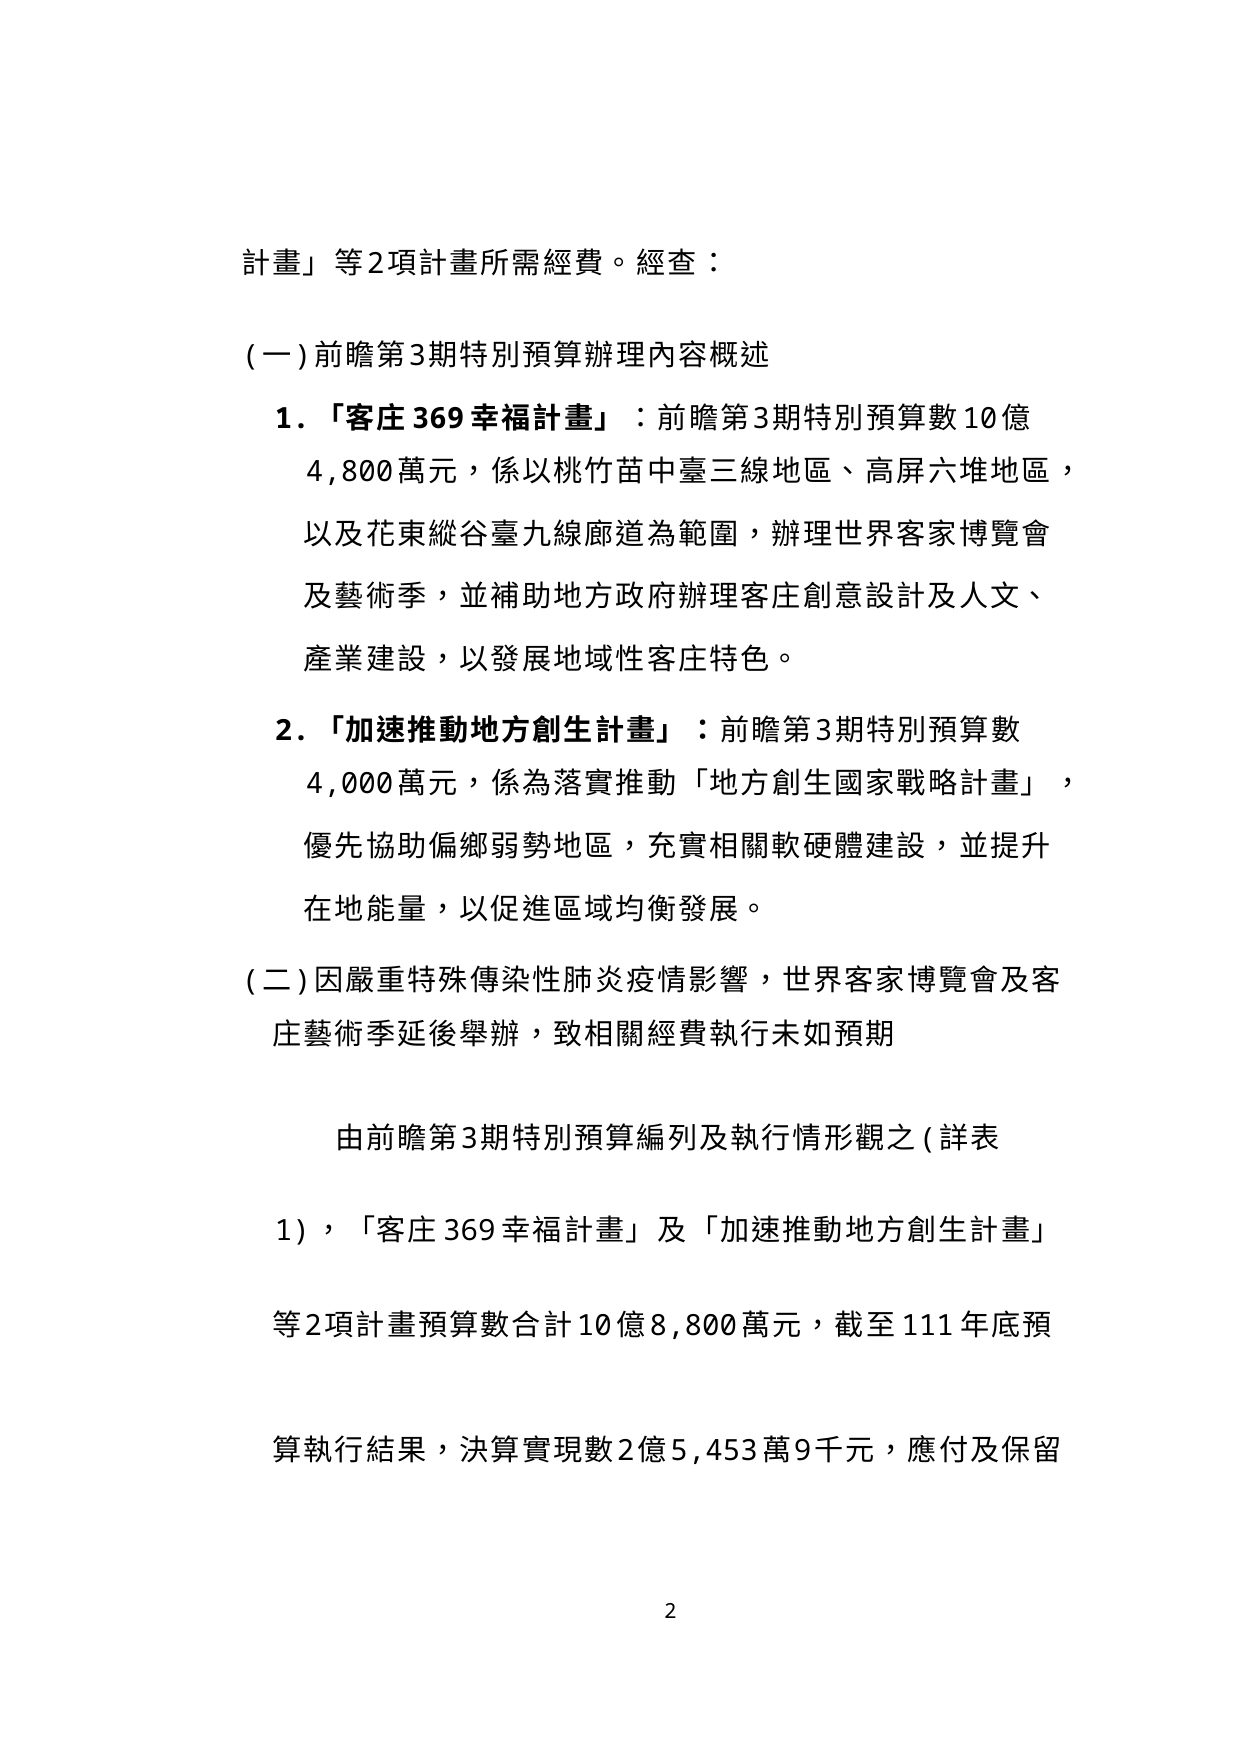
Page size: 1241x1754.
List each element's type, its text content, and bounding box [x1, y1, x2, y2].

text 2.「加速推動地方創生計畫」：前瞻第3期特別預算數4,000萬元，係為落實推動「地方創生國家戰略計畫」，優先協助偏鄉弱勢地區，充實相關軟硬體建設，並提升在地能量，以促進區域均衡發展。 [266, 677, 1063, 927]
text 1.「客庄369幸福計畫」：前瞻第3期特別預算數10億4,800萬元，係以桃竹苗中臺三線地區、高屏六堆地區，以及花東縱谷臺九線廊道為範圍，辦理世界客家博覽會及藝術季，並補助地方政府辦理客庄創意設計及人文、產業建設，以發展地域性客庄特色。 [266, 365, 1063, 677]
text 計畫」等2項計畫所需經費。經查： [236, 177, 1063, 302]
text 由前瞻第3期特別預算編列及執行情形觀之(詳表1)，「客庄369幸福計畫」及「加速推動地方創生計畫」等2項計畫預算數合計10億8,800萬元，截至111年底預算執行結果，決算實現數2億5,453萬9千元，應付及保留 [266, 1052, 1063, 1490]
text (一)前瞻第3期特別預算辦理內容概述 [236, 302, 1063, 365]
text (二)因嚴重特殊傳染性肺炎疫情影響，世界客家博覽會及客庄藝術季延後舉辦，致相關經費執行未如預期 [236, 927, 1063, 1052]
